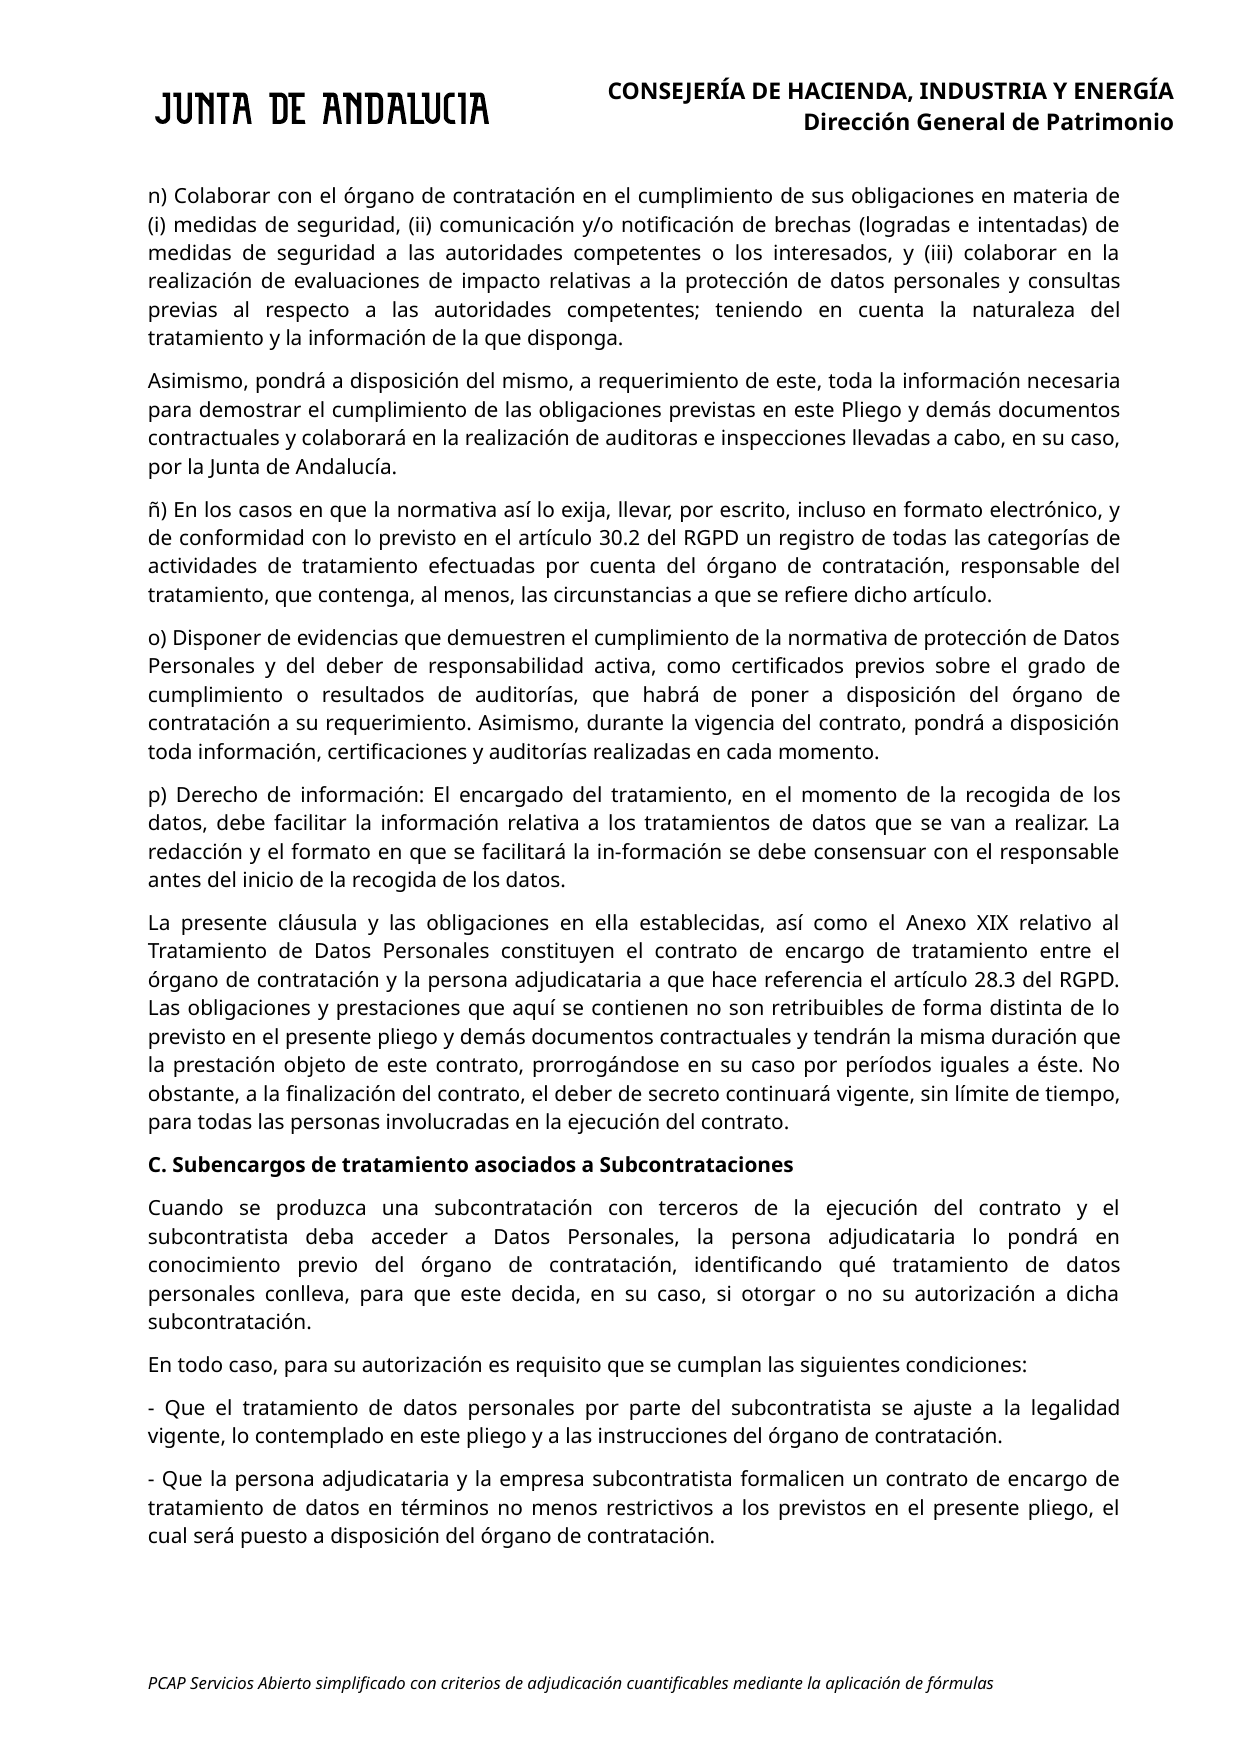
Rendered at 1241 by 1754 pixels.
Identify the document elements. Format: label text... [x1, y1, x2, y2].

text La presente cláusula y las obligaciones en ella establecidas, así como el Anexo XIX relativo al Tratamiento de Datos Personales constituyen el contrato de encargo de tratamiento entre el órgano de contratación y la persona adjudicataria a que hace referencia el artículo 28.3 del RGPD. Las obligaciones y prestaciones que aquí se contienen no son retribuibles de forma distinta de lo previsto en el presente pliego y demás documentos contractuales y tendrán la misma duración que la prestación objeto de este contrato, prorrogándose en su caso por períodos iguales a éste. No obstante, a la finalización del contrato, el deber de secreto continuará vigente, sin límite de tiempo, para todas las personas involucradas en la ejecución del contrato. [148, 908, 1122, 1136]
text Asimismo, pondrá a disposición del mismo, a requerimiento de este, toda la información necesaria para demostrar el cumplimiento de las obligaciones previstas en este Pliego y demás documentos contractuales y colaborará en la realización de auditoras e inspecciones llevadas a cabo, en su caso, por la Junta de Andalucía. [148, 366, 1122, 480]
text En todo caso, para su autorización es requisito que se cumplan las siguientes condiciones: [148, 1350, 1122, 1378]
text - Que el tratamiento de datos personales por parte del subcontratista se ajuste a la legalidad vigente, lo contemplado en este pliego y a las instrucciones del órgano de contratación. [148, 1393, 1122, 1450]
text ñ) En los casos en que la normativa así lo exija, llevar, por escrito, incluso en formato electrónico, y de conformidad con lo previsto en el artículo 30.2 del RGPD un registro de todas las categorías de actividades de tratamiento efectuadas por cuenta del órgano de contratación, responsable del tratamiento, que contenga, al menos, las circunstancias a que se refiere dicho artículo. [148, 495, 1122, 608]
text p) Derecho de información: El encargado del tratamiento, en el momento de la recogida de los datos, debe facilitar la información relativa a los tratamientos de datos que se van a realizar. La redacción y el formato en que se facilitará la in-formación se debe consensuar con el responsable antes del inicio de la recogida de los datos. [148, 780, 1122, 894]
text n) Colaborar con el órgano de contratación en el cumplimiento de sus obligaciones en materia de (i) medidas de seguridad, (ii) comunicación y/o notificación de brechas (logradas e intentadas) de medidas de seguridad a las autoridades competentes o los interesados, y (iii) colaborar en la realización de evaluaciones de impacto relativas a la protección de datos personales y consultas previas al respecto a las autoridades competentes; teniendo en cuenta la naturaleza del tratamiento y la información de la que disponga. [148, 181, 1122, 352]
text o) Disponer de evidencias que demuestren el cumplimiento de la normativa de protección de Datos Personales y del deber de responsabilidad activa, como certificados previos sobre el grado de cumplimiento o resultados de auditorías, que habrá de poner a disposición del órgano de contratación a su requerimiento. Asimismo, durante la vigencia del contrato, pondrá a disposición toda información, certificaciones y auditorías realizadas en cada momento. [148, 623, 1122, 765]
text Cuando se produzca una subcontratación con terceros de la ejecución del contrato y el subcontratista deba acceder a Datos Personales, la persona adjudicataria lo pondrá en conocimiento previo del órgano de contratación, identificando qué tratamiento de datos personales conlleva, para que este decida, en su caso, si otorgar o no su autorización a dicha subcontratación. [148, 1193, 1122, 1336]
text C. Subencargos de tratamiento asociados a Subcontrataciones [148, 1150, 1122, 1179]
text - Que la persona adjudicataria y la empresa subcontratista formalicen un contrato de encargo de tratamiento de datos en términos no menos restrictivos a los previstos en el presente pliego, el cual será puesto a disposición del órgano de contratación. [148, 1464, 1122, 1550]
